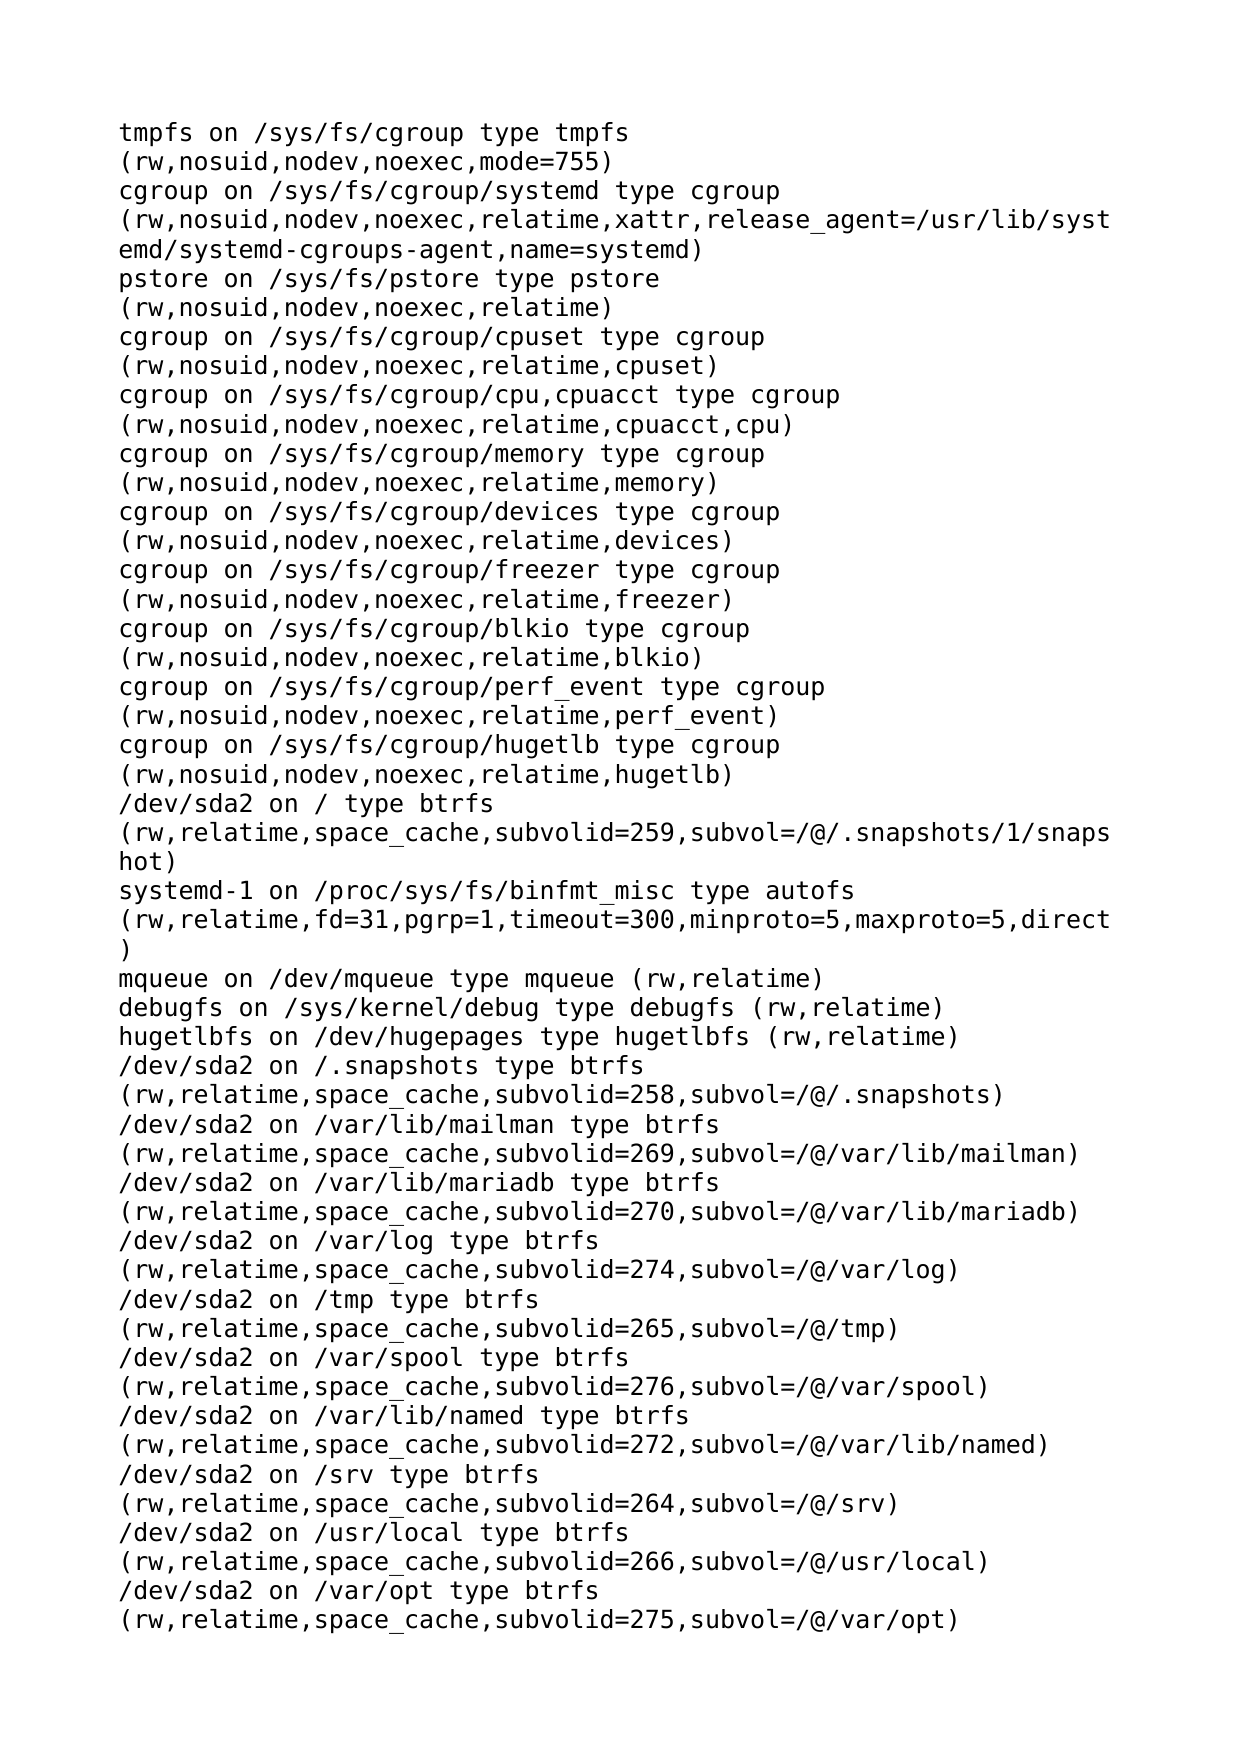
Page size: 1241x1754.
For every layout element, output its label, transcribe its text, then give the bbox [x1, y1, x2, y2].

text tmpfs on /sys/fs/cgroup type tmpfs (rw,nosuid,nodev,noexec,mode=755) cgroup on /sys/fs/cgroup/systemd type cgroup (rw,nosuid,nodev,noexec,relatime,xattr,release_agent=/usr/lib/systemd/systemd-cgroups-agent,name=systemd) pstore on /sys/fs/pstore type pstore (rw,nosuid,nodev,noexec,relatime) cgroup on /sys/fs/cgroup/cpuset type cgroup (rw,nosuid,nodev,noexec,relatime,cpuset) cgroup on /sys/fs/cgroup/cpu,cpuacct type cgroup (rw,nosuid,nodev,noexec,relatime,cpuacct,cpu) cgroup on /sys/fs/cgroup/memory type cgroup (rw,nosuid,nodev,noexec,relatime,memory) cgroup on /sys/fs/cgroup/devices type cgroup (rw,nosuid,nodev,noexec,relatime,devices) cgroup on /sys/fs/cgroup/freezer type cgroup (rw,nosuid,nodev,noexec,relatime,freezer) cgroup on /sys/fs/cgroup/blkio type cgroup (rw,nosuid,nodev,noexec,relatime,blkio) cgroup on /sys/fs/cgroup/perf_event type cgroup (rw,nosuid,nodev,noexec,relatime,perf_event) cgroup on /sys/fs/cgroup/hugetlb type cgroup (rw,nosuid,nodev,noexec,relatime,hugetlb) /dev/sda2 on / type btrfs (rw,relatime,space_cache,subvolid=259,subvol=/@/.snapshots/1/snapshot) systemd-1 on /proc/sys/fs/binfmt_misc type autofs (rw,relatime,fd=31,pgrp=1,timeout=300,minproto=5,maxproto=5,direct) mqueue on /dev/mqueue type mqueue (rw,relatime) debugfs on /sys/kernel/debug type debugfs (rw,relatime) hugetlbfs on /dev/hugepages type hugetlbfs (rw,relatime) /dev/sda2 on /.snapshots type btrfs (rw,relatime,space_cache,subvolid=258,subvol=/@/.snapshots) /dev/sda2 on /var/lib/mailman type btrfs (rw,relatime,space_cache,subvolid=269,subvol=/@/var/lib/mailman) /dev/sda2 on /var/lib/mariadb type btrfs (rw,relatime,space_cache,subvolid=270,subvol=/@/var/lib/mariadb) /dev/sda2 on /var/log type btrfs (rw,relatime,space_cache,subvolid=274,subvol=/@/var/log) /dev/sda2 on /tmp type btrfs (rw,relatime,space_cache,subvolid=265,subvol=/@/tmp) /dev/sda2 on /var/spool type btrfs (rw,relatime,space_cache,subvolid=276,subvol=/@/var/spool) /dev/sda2 on /var/lib/named type btrfs (rw,relatime,space_cache,subvolid=272,subvol=/@/var/lib/named) /dev/sda2 on /srv type btrfs (rw,relatime,space_cache,subvolid=264,subvol=/@/srv) /dev/sda2 on /usr/local type btrfs (rw,relatime,space_cache,subvolid=266,subvol=/@/usr/local) /dev/sda2 on /var/opt type btrfs (rw,relatime,space_cache,subvolid=275,subvol=/@/var/opt) [118, 118, 1122, 1635]
